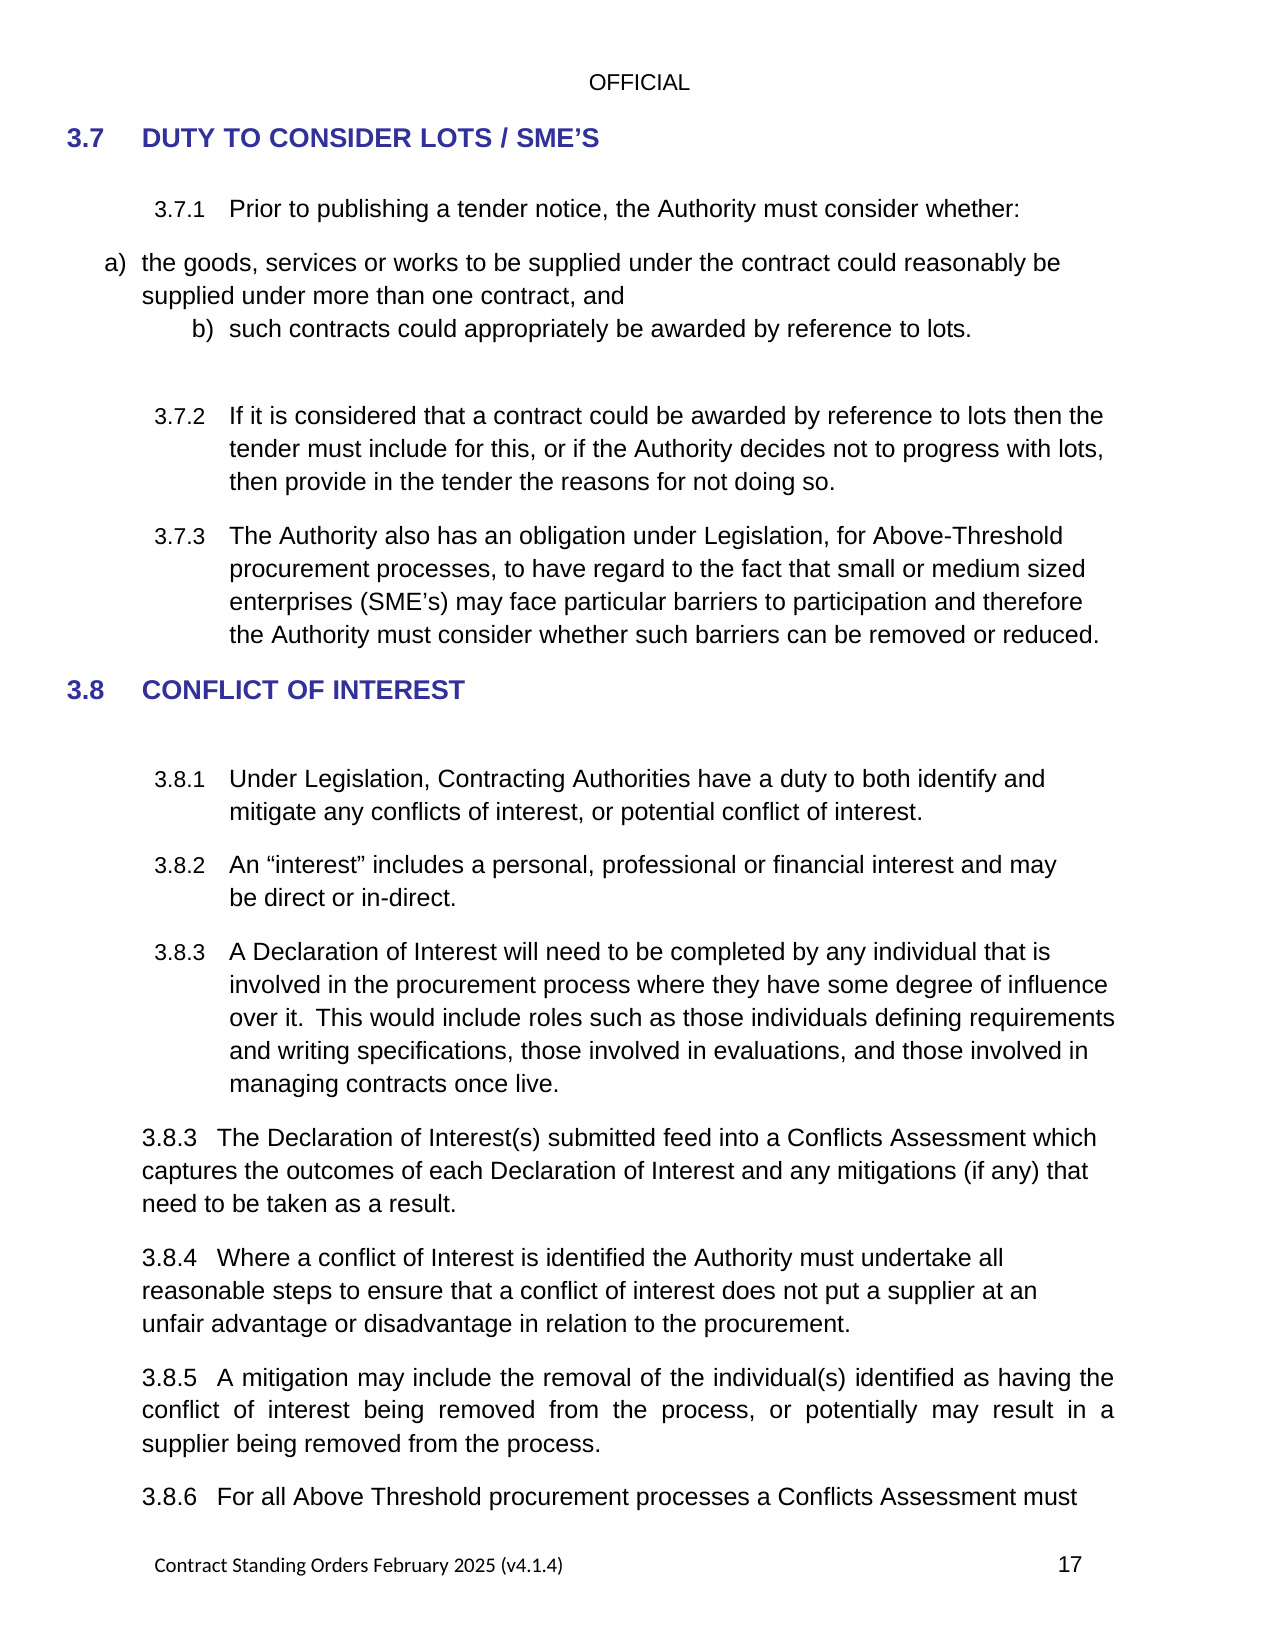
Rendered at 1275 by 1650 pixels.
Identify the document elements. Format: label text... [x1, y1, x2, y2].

list A Declaration of Interest will need to be completed by any individual that is involved in the procurement process where they have some degree of influence over it. This would include roles such as those individuals defining requirements and writing specifications, those involved in evaluations, and those involved in managing contracts once live. [154, 937, 1118, 1097]
list Prior to publishing a tender notice, the Authority must consider whether: [154, 194, 1133, 223]
list The Declaration of Interest(s) submitted feed into a Conflicts Assessment which captures the outcomes of each Declaration of Interest and any mitigations (if any) that need to be taken as a result. [142, 1123, 1109, 1218]
list The Authority also has an obligation under Legislation, for Above-Threshold procurement processes, to have regard to the fact that small or medium sized enterprises (SME’s) may face particular barriers to participation and therefore the Authority must consider whether such barriers can be removed or reduced. [154, 521, 1100, 648]
list Where a conflict of Interest is identified the Authority must undertake all reasonable steps to ensure that a conflict of interest does not put a supplier at an unfair advantage or disadvantage in relation to the procurement. [142, 1243, 1090, 1337]
list For all Above Threshold procurement processes a Conflicts Assessment must [142, 1482, 1107, 1511]
list If it is considered that a contract could be awarded by reference to lots then the tender must include for this, or if the Authority decides not to progress with lots, then provide in the tender the reasons for not doing so. [154, 401, 1104, 496]
list the goods, services or works to be supplied under the contract could reasonably be supplied under more than one contract, and [104, 248, 1113, 309]
list such contracts could appropriately be awarded by reference to lots. [192, 314, 1133, 343]
subtitle CONFLICT OF INTEREST [67, 674, 1133, 705]
list An “interest” includes a personal, professional or financial interest and may be direct or in-direct. [154, 850, 1091, 912]
list Under Legislation, Contracting Authorities have a duty to both identify and mitigate any conflicts of interest, or potential conflict of interest. [154, 764, 1046, 825]
list A mitigation may include the removal of the individual(s) identified as having the conflict of interest being removed from the process, or potentially may result in a supplier being removed from the process. [142, 1362, 1115, 1457]
subtitle DUTY TO CONSIDER LOTS / SME’S [67, 123, 1133, 153]
